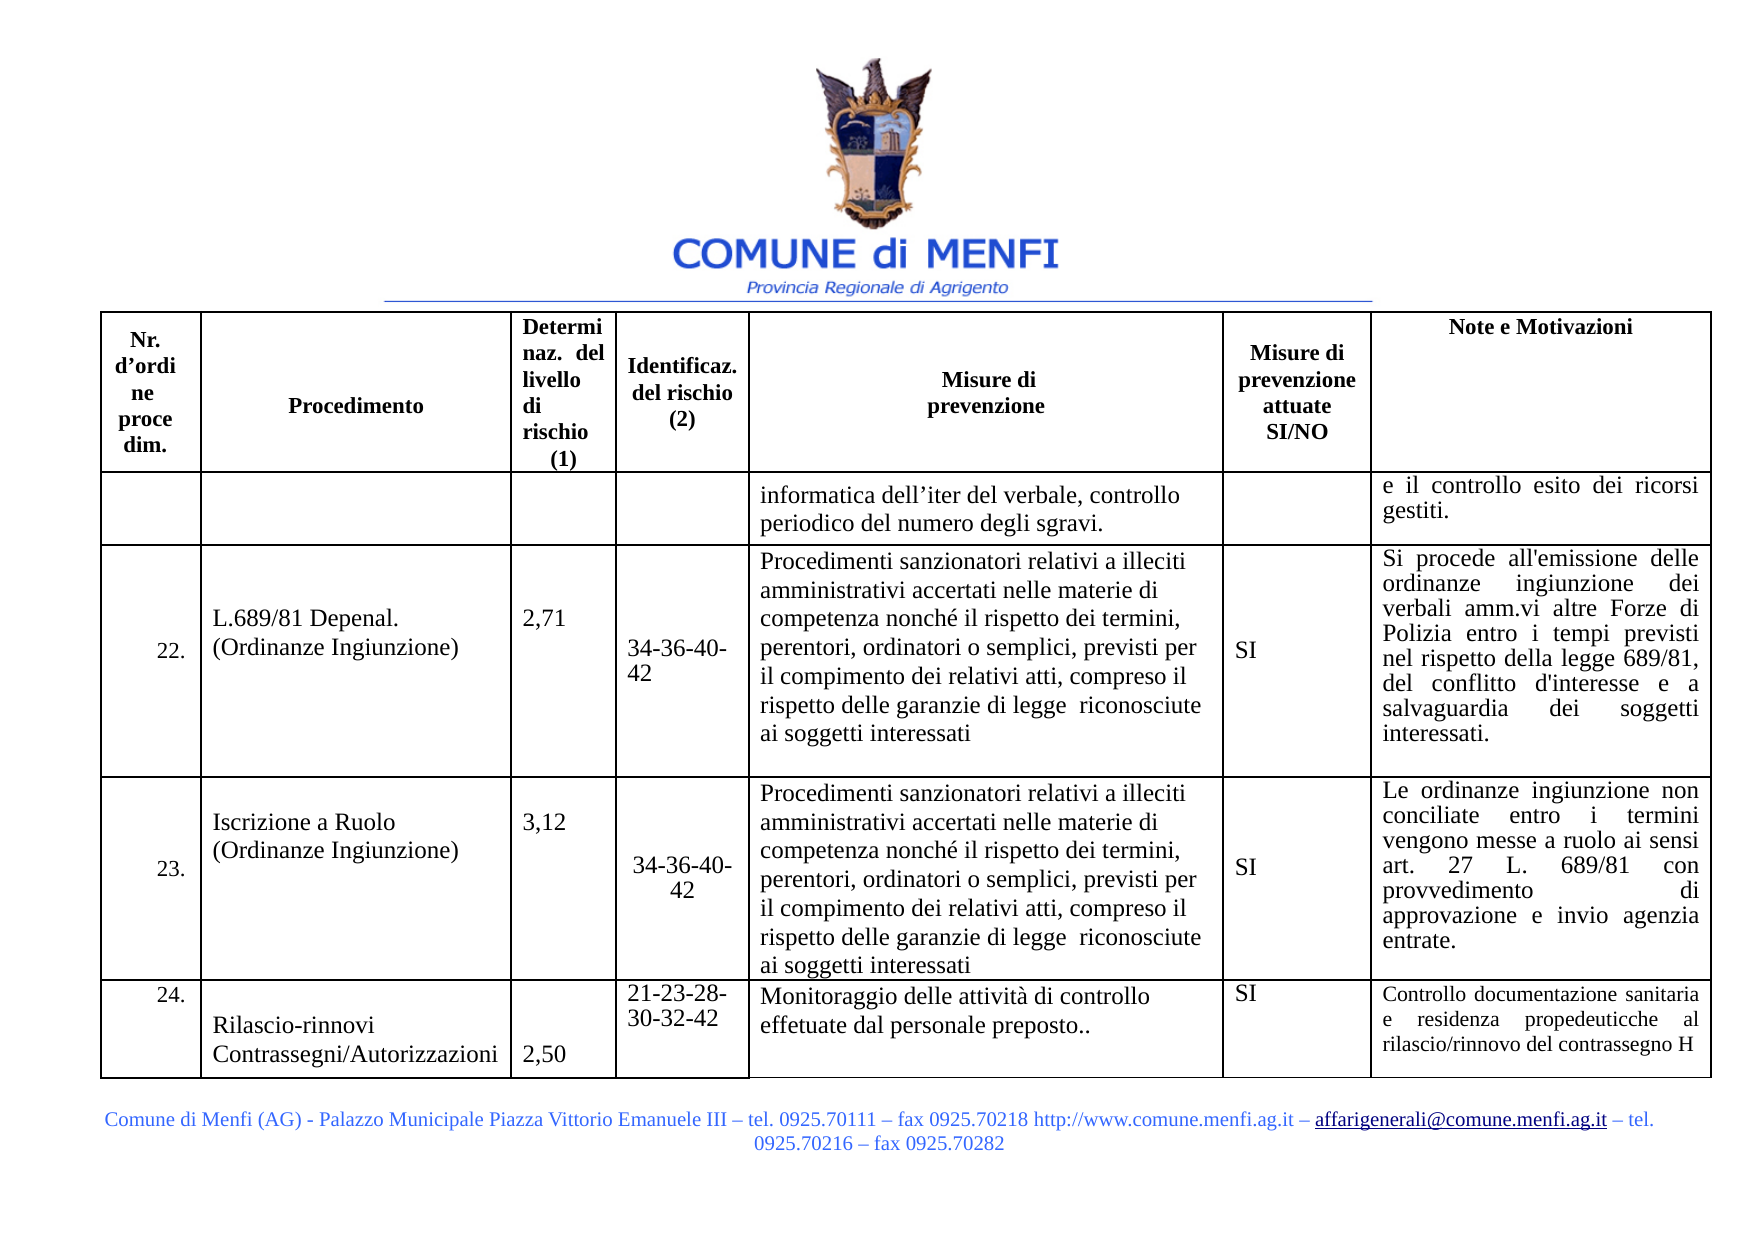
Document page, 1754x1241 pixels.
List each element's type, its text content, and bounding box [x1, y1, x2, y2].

table_cell SI [1224, 778, 1370, 979]
table_cell [202, 473, 510, 544]
table_cell [617, 473, 748, 544]
table_header Procedimento [202, 313, 510, 471]
table_header Note e Motivazioni [1372, 313, 1710, 471]
table_header Misure di prevenzione attuate SI/NO [1224, 313, 1370, 471]
table_cell Procedimenti sanzionatori relativi a illeciti amministrativi accertati nelle materie di competenza nonché il rispetto dei termini, perentori, ordinatori o semplici, previsti per il compimento dei relativi atti, compreso il rispetto delle garanzie di legge riconosciute ai soggetti interessati [750, 778, 1222, 979]
picture [377, 56, 1381, 311]
table_cell [102, 546, 200, 776]
table_cell [512, 473, 615, 544]
table_cell SI [1224, 546, 1370, 776]
table_cell [1224, 473, 1370, 544]
table_header Misure di prevenzione [750, 313, 1222, 471]
table_cell Controllo documentazione sanitaria e residenza propedeuticche al rilascio/rinnovo del contrassegno H [1372, 981, 1710, 1077]
table_cell Si procede all'emissione delle ordinanze ingiunzione dei verbali amm.vi altre Forze di Polizia entro i tempi previsti nel rispetto della legge 689/81, del conflitto d'interesse e a salvaguardia dei soggetti interessati. [1372, 546, 1710, 776]
table_header Nr. d’ordine procedim. [102, 313, 200, 471]
table_cell L.689/81 Depenal. (Ordinanze Ingiunzione) [202, 546, 510, 776]
table_cell [102, 981, 200, 1077]
table_cell Monitoraggio delle attività di controllo effetuate dal personale preposto.. [750, 981, 1222, 1077]
table_header Determinaz. del livello di rischio (1) [512, 313, 615, 471]
table_cell SI [1224, 981, 1370, 1077]
table_cell [102, 473, 200, 544]
table_cell 34-36-40-42 [617, 778, 748, 979]
table_cell Iscrizione a Ruolo (Ordinanze Ingiunzione) [202, 778, 510, 979]
table_cell 2,71 [512, 546, 615, 776]
table_cell 21-23-28-30-32-42 [617, 981, 748, 1077]
table_cell Le ordinanze ingiunzione non conciliate entro i termini vengono messe a ruolo ai sensi art. 27 L. 689/81 con provvedimento di approvazione e invio agenzia entrate. [1372, 778, 1710, 979]
table_header Identificaz. del rischio (2) [617, 313, 748, 471]
table_cell Rilascio-rinnovi Contrassegni/Autorizzazioni [202, 981, 510, 1077]
table_cell e il controllo esito dei ricorsi gestiti. [1372, 473, 1710, 544]
table_cell 2,50 [512, 981, 615, 1077]
table_cell [102, 778, 200, 979]
table_cell 34-36-40-42 [617, 546, 748, 776]
table_cell Procedimenti sanzionatori relativi a illeciti amministrativi accertati nelle materie di competenza nonché il rispetto dei termini, perentori, ordinatori o semplici, previsti per il compimento dei relativi atti, compreso il rispetto delle garanzie di legge riconosciute ai soggetti interessati [750, 546, 1222, 776]
table_cell informatica dell’iter del verbale, controllo periodico del numero degli sgravi. [750, 473, 1222, 544]
table_cell 3,12 [512, 778, 615, 979]
